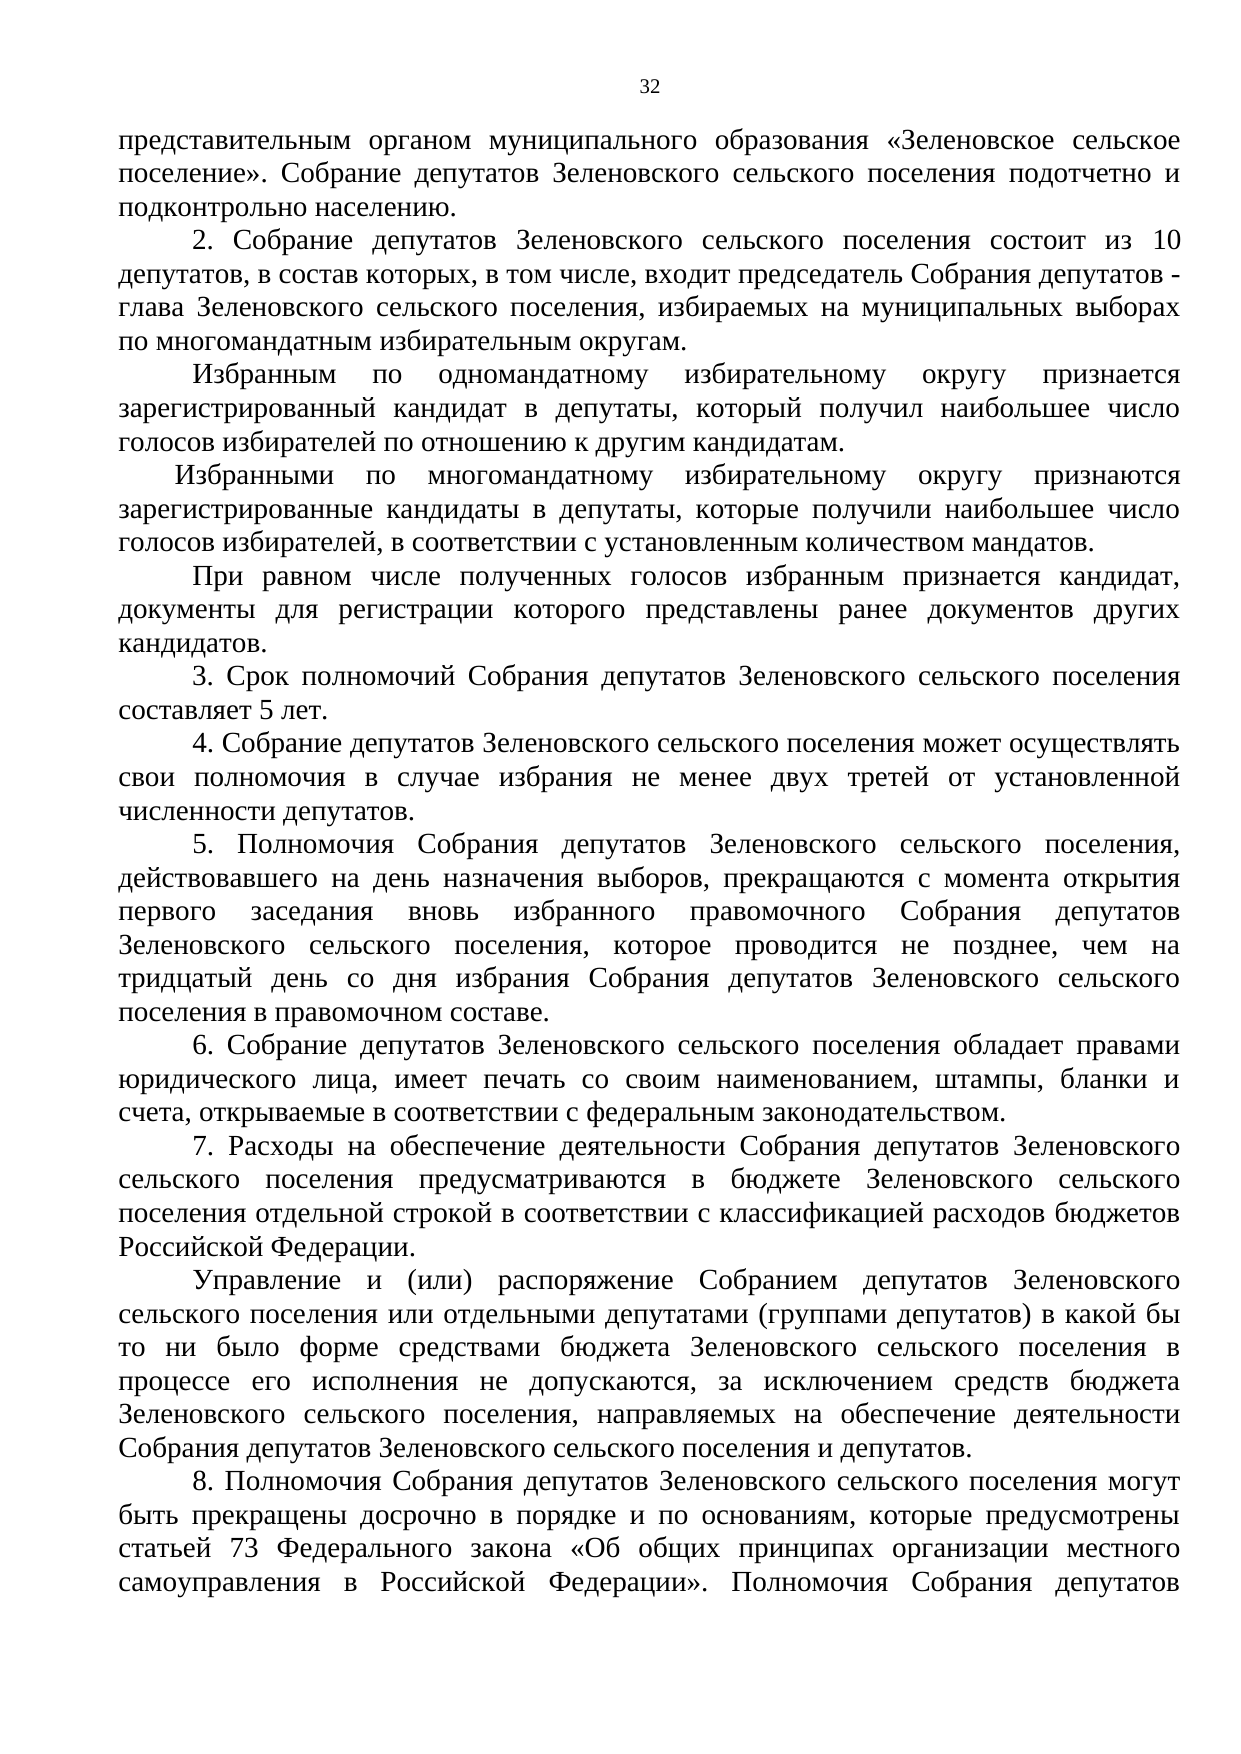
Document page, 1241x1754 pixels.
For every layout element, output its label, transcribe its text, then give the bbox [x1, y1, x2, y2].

text 6. Собрание депутатов Зеленовского сельского поселения обладает правами юридического лица, имеет печать со своим наименованием, штампы, бланки и счета, открываемые в соответствии с федеральным законодательством. [118, 1027, 1181, 1128]
text 2. Собрание депутатов Зеленовского сельского поселения состоит из 10 депутатов, в состав которых, в том числе, входит председатель Собрания депутатов - глава Зеленовского сельского поселения, избираемых на муниципальных выборах по многомандатным избирательным округам. [118, 222, 1181, 357]
text 3. Срок полномочий Собрания депутатов Зеленовского сельского поселения составляет 5 лет. [118, 658, 1181, 726]
text 4. Собрание депутатов Зеленовского сельского поселения может осуществлять свои полномочия в случае избрания не менее двух третей от установленной численности депутатов. [118, 726, 1181, 826]
text Избранными по многомандатному избирательному округу признаются зарегистрированные кандидаты в депутаты, которые получили наибольшее число голосов избирателей, в соответствии с установленным количеством мандатов. [118, 457, 1181, 558]
text Управление и (или) распоряжение Собранием депутатов Зеленовского сельского поселения или отдельными депутатами (группами депутатов) в какой бы то ни было форме средствами бюджета Зеленовского сельского поселения в процессе его исполнения не допускаются, за исключением средств бюджета Зеленовского сельского поселения, направляемых на обеспечение деятельности Собрания депутатов Зеленовского сельского поселения и депутатов. [118, 1262, 1181, 1463]
text 8. Полномочия Собрания депутатов Зеленовского сельского поселения могут быть прекращены досрочно в порядке и по основаниям, которые предусмотрены статьей 73 Федерального закона «Об общих принципах организации местного самоуправления в Российской Федерации». Полномочия Собрания депутатов [118, 1463, 1181, 1598]
text 5. Полномочия Собрания депутатов Зеленовского сельского поселения, действовавшего на день назначения выборов, прекращаются с момента открытия первого заседания вновь избранного правомочного Собрания депутатов Зеленовского сельского поселения, которое проводится не позднее, чем на тридцатый день со дня избрания Собрания депутатов Зеленовского сельского поселения в правомочном составе. [118, 826, 1181, 1027]
text Избранным по одномандатному избирательному округу признается зарегистрированный кандидат в депутаты, который получил наибольшее число голосов избирателей по отношению к другим кандидатам. [118, 357, 1181, 457]
text При равном числе полученных голосов избранным признается кандидат, документы для регистрации которого представлены ранее документов других кандидатов. [118, 558, 1181, 658]
text 7. Расходы на обеспечение деятельности Собрания депутатов Зеленовского сельского поселения предусматриваются в бюджете Зеленовского сельского поселения отдельной строкой в соответствии с классификацией расходов бюджетов Российской Федерации. [118, 1128, 1181, 1262]
text представительным органом муниципального образования «Зеленовское сельское поселение». Собрание депутатов Зеленовского сельского поселения подотчетно и подконтрольно населению. [118, 122, 1181, 222]
